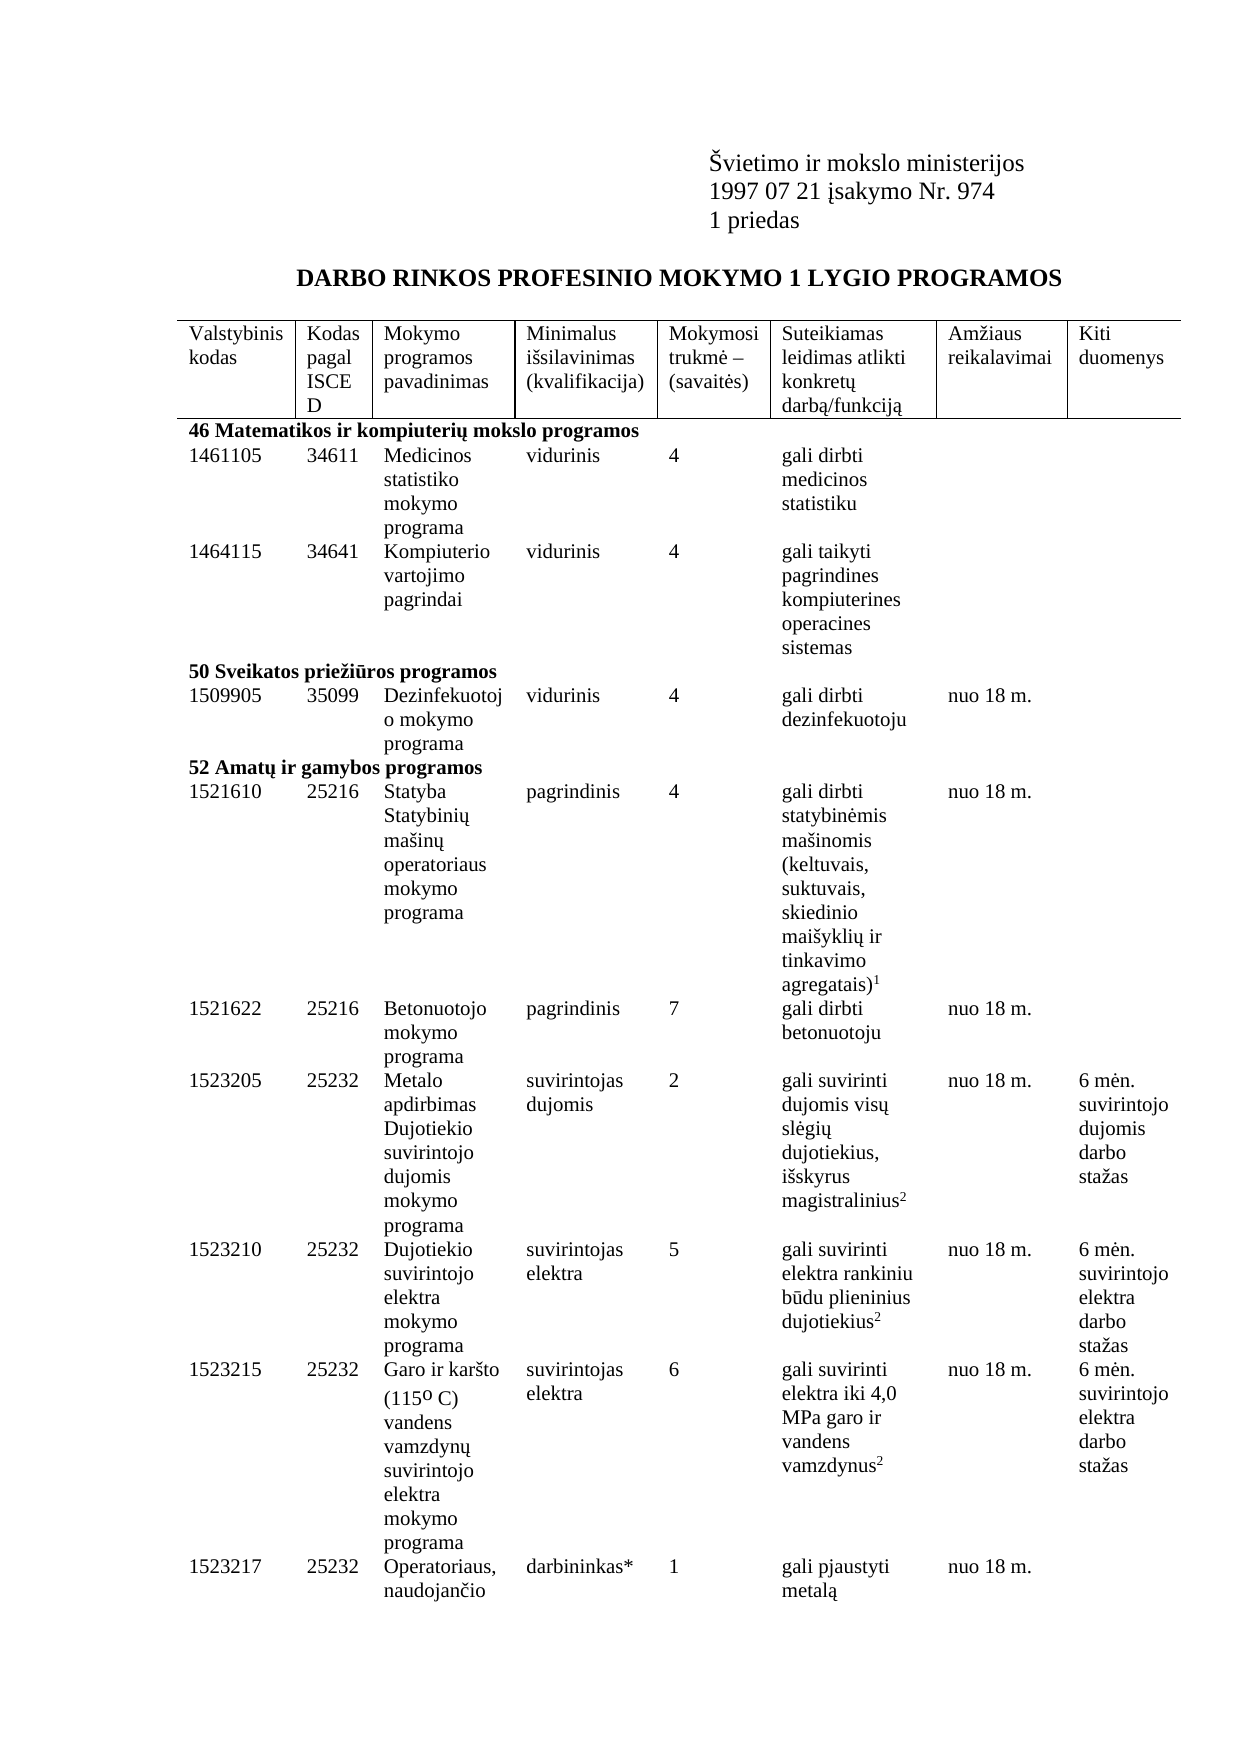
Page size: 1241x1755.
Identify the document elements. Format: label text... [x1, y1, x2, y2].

table_cell Garo ir karšto (115o C) vandens vamzdynų suvirintojo elektra mokymo programa [373, 1357, 515, 1554]
text Darbo rinkos profesinio mokymo 1 lygio programos [177, 263, 1181, 291]
table_cell gali dirbti medicinos statistiku [770, 443, 937, 539]
table_cell 46 Matematikos ir kompiuterių mokslo programos [177, 419, 1181, 442]
table_cell 1 [658, 1554, 770, 1602]
table_cell 25232 [295, 1357, 372, 1554]
table_cell 5 [658, 1237, 770, 1357]
table_cell 25216 [295, 779, 372, 996]
table_cell Medicinos statistiko mokymo programa [373, 443, 515, 539]
table_cell gali suvirinti elektra rankiniu būdu plieninius dujotiekius2 [770, 1237, 937, 1357]
table_cell [1067, 683, 1181, 755]
table_cell gali dirbti betonuotoju [770, 996, 937, 1068]
table_cell Kompiuterio vartojimo pagrindai [373, 539, 515, 659]
table_cell Statyba Statybinių mašinų operatoriaus mokymo programa [373, 779, 515, 996]
table_cell Metalo apdirbimas Dujotiekio suvirintojo dujomis mokymo programa [373, 1068, 515, 1237]
table_header Kiti duomenys [1068, 321, 1181, 417]
table_cell [937, 443, 1067, 539]
table_cell darbininkas* [515, 1554, 657, 1602]
table_cell 1461105 [177, 443, 295, 539]
table_cell 25232 [295, 1554, 372, 1602]
text Švietimo ir mokslo ministerijos [709, 148, 1181, 176]
table_cell 1523210 [177, 1237, 295, 1357]
table_cell gali dirbti dezinfekuotoju [770, 683, 937, 755]
table_header Amžiaus reikalavimai [937, 321, 1067, 417]
table_cell 4 [658, 443, 770, 539]
table_cell 34641 [295, 539, 372, 659]
table_cell Operatoriaus, naudojančio [373, 1554, 515, 1602]
table_cell 52 Amatų ir gamybos programos [177, 755, 1181, 779]
text 1 priedas [177, 205, 1181, 234]
table_cell [1067, 996, 1181, 1068]
table_cell suvirintojas elektra [515, 1237, 657, 1357]
table_cell 35099 [295, 683, 372, 755]
table_cell nuo 18 m. [937, 1237, 1067, 1357]
table_cell vidurinis [515, 443, 657, 539]
table_cell 6 mėn. suvirintojo elektra darbo stažas [1067, 1357, 1181, 1554]
table_cell 2 [658, 1068, 770, 1237]
table_cell 4 [658, 779, 770, 996]
table_cell gali taikyti pagrindines kompiuterines operacines sistemas [770, 539, 937, 659]
table_cell gali dirbti statybinėmis mašinomis (keltuvais, suktuvais, skiedinio maišyklių ir tinkavimo agregatais)1 [770, 779, 937, 996]
table_cell nuo 18 m. [937, 1357, 1067, 1554]
table_cell 4 [658, 683, 770, 755]
table_header Valstybinis kodas [177, 321, 295, 417]
table_cell 7 [658, 996, 770, 1068]
table_header Kodas pagal ISCED [296, 321, 372, 417]
table_cell Betonuotojo mokymo programa [373, 996, 515, 1068]
table_cell 1523217 [177, 1554, 295, 1602]
table_cell 4 [658, 539, 770, 659]
table_cell vidurinis [515, 683, 657, 755]
table_header Suteikiamas leidimas atlikti konkretų darbą/funkciją [771, 321, 936, 417]
table_cell gali suvirinti dujomis visų slėgių dujotiekius, išskyrus magistralinius2 [770, 1068, 937, 1237]
table_header Mokymosi trukmė – (savaitės) [658, 321, 770, 417]
table_cell nuo 18 m. [937, 1068, 1067, 1237]
table_cell [1067, 1554, 1181, 1602]
table_cell 34611 [295, 443, 372, 539]
table_cell 50 Sveikatos priežiūros programos [177, 659, 1181, 683]
table_cell 25232 [295, 1068, 372, 1237]
table_cell nuo 18 m. [937, 1554, 1067, 1602]
text 1997 07 21 įsakymo Nr. 974 [177, 176, 1181, 205]
table_cell 6 mėn. suvirintojo elektra darbo stažas [1067, 1237, 1181, 1357]
table_header Mokymo programos pavadinimas [373, 321, 514, 417]
table_cell 1521610 [177, 779, 295, 996]
table_cell 6 mėn. suvirintojo dujomis darbo stažas [1067, 1068, 1181, 1237]
table_cell 25216 [295, 996, 372, 1068]
table_cell 1523215 [177, 1357, 295, 1554]
table_cell [937, 539, 1067, 659]
table_cell vidurinis [515, 539, 657, 659]
table_header Minimalus išsilavinimas (kvalifikacija) [516, 321, 657, 417]
table_cell 6 [658, 1357, 770, 1554]
table_cell suvirintojas elektra [515, 1357, 657, 1554]
table_cell gali suvirinti elektra iki 4,0 MPa garo ir vandens vamzdynus2 [770, 1357, 937, 1554]
table_cell [1067, 539, 1181, 659]
table_cell suvirintojas dujomis [515, 1068, 657, 1237]
table_cell nuo 18 m. [937, 779, 1067, 996]
table_cell 1509905 [177, 683, 295, 755]
table_cell gali pjaustyti metalą [770, 1554, 937, 1602]
table_cell 25232 [295, 1237, 372, 1357]
table_cell [1067, 779, 1181, 996]
table_cell nuo 18 m. [937, 683, 1067, 755]
table_cell nuo 18 m. [937, 996, 1067, 1068]
table_cell [1067, 443, 1181, 539]
table_cell 1523205 [177, 1068, 295, 1237]
table_cell 1464115 [177, 539, 295, 659]
table_cell pagrindinis [515, 996, 657, 1068]
table_cell Dujotiekio suvirintojo elektra mokymo programa [373, 1237, 515, 1357]
table_cell 1521622 [177, 996, 295, 1068]
table_cell Dezinfekuotojo mokymo programa [373, 683, 515, 755]
table_cell pagrindinis [515, 779, 657, 996]
